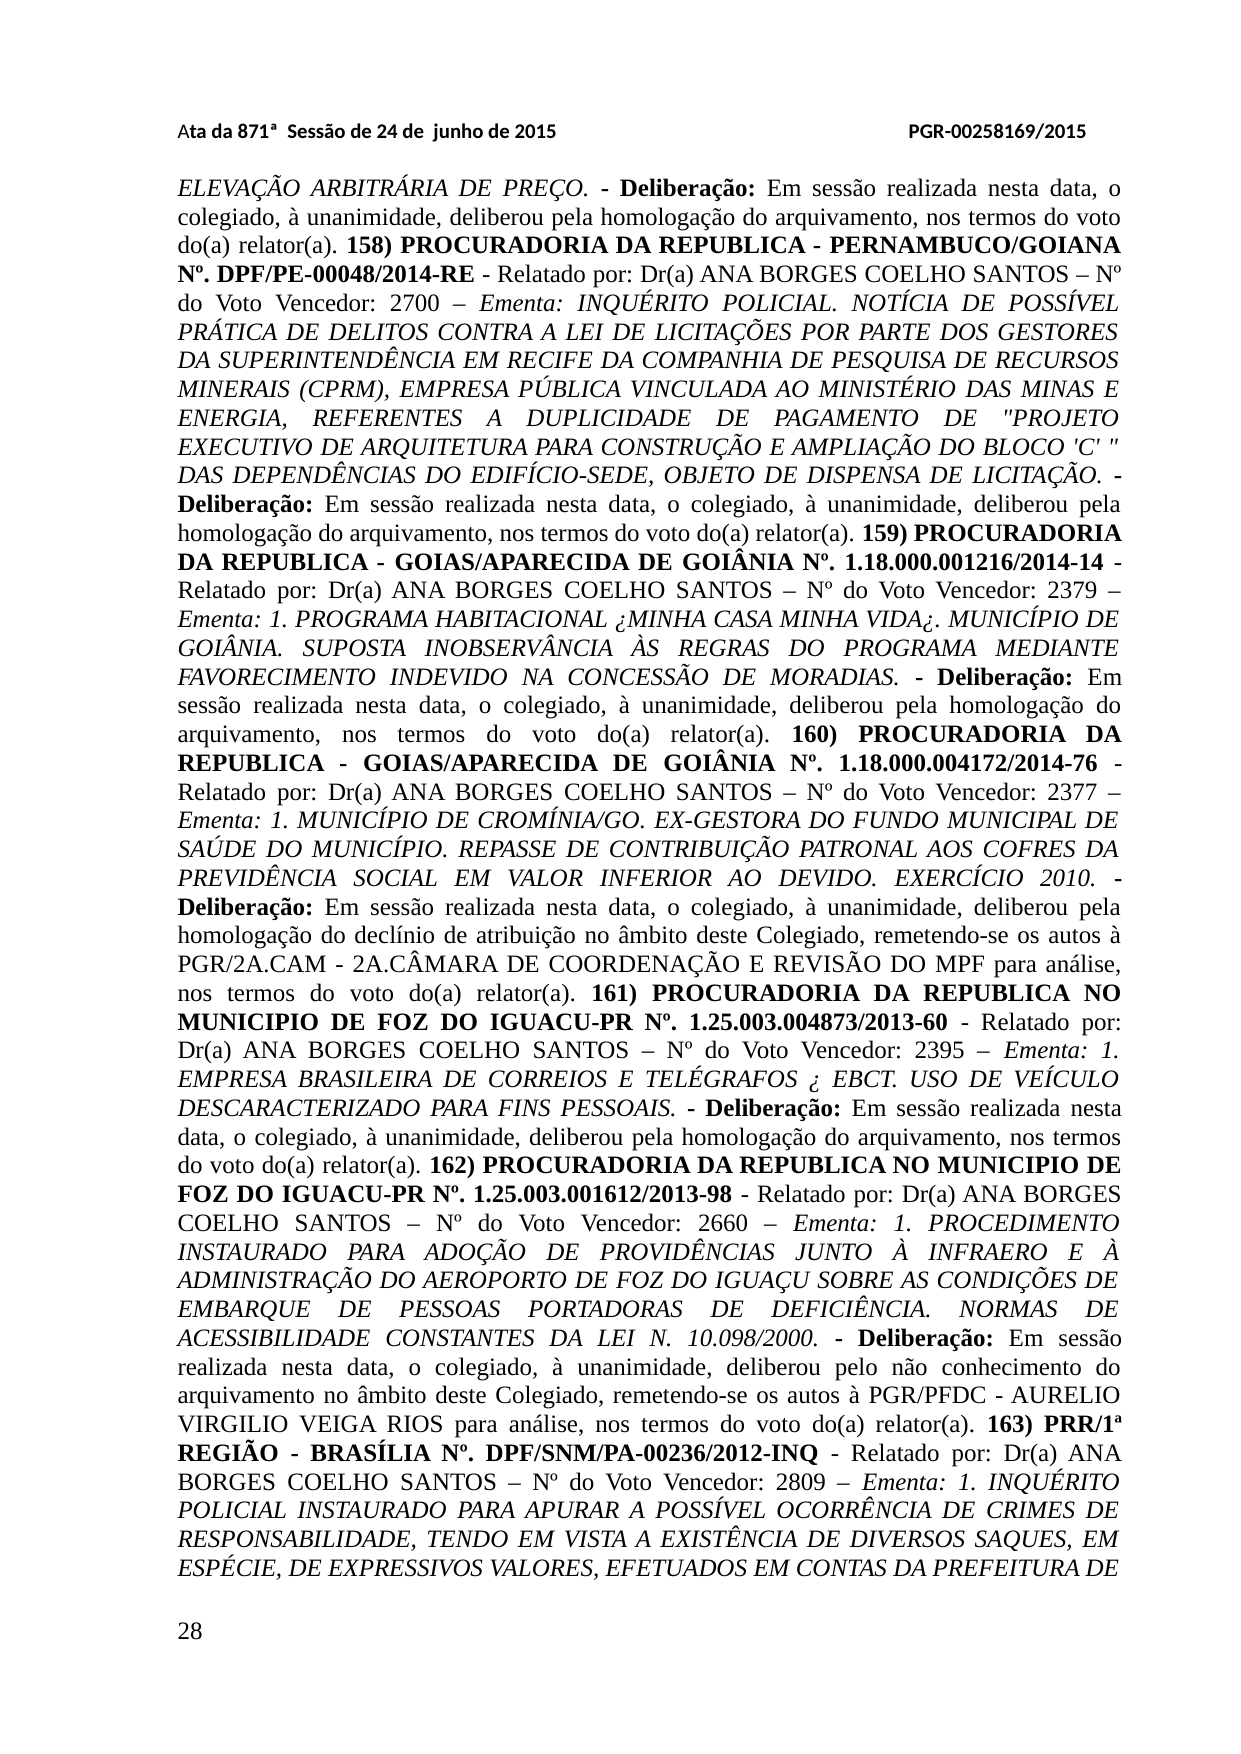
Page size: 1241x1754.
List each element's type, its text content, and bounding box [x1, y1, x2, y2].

text ELEVAÇÃO ARBITRÁRIA DE PREÇO. - Deliberação: Em sessão realizada nesta data, o colegiado, à unanimidade, deliberou pela homologação do arquivamento, nos termos do voto do(a) relator(a). 158) PROCURADORIA DA REPUBLICA - PERNAMBUCO/GOIANA Nº. DPF/PE-00048/2014-RE - Relatado por: Dr(a) ANA BORGES COELHO SANTOS – Nº do Voto Vencedor: 2700 – Ementa: INQUÉRITO POLICIAL. NOTÍCIA DE POSSÍVEL PRÁTICA DE DELITOS CONTRA A LEI DE LICITAÇÕES POR PARTE DOS GESTORES DA SUPERINTENDÊNCIA EM RECIFE DA COMPANHIA DE PESQUISA DE RECURSOS MINERAIS (CPRM), EMPRESA PÚBLICA VINCULADA AO MINISTÉRIO DAS MINAS E ENERGIA, REFERENTES A DUPLICIDADE DE PAGAMENTO DE "PROJETO EXECUTIVO DE ARQUITETURA PARA CONSTRUÇÃO E AMPLIAÇÃO DO BLOCO 'C' " DAS DEPENDÊNCIAS DO EDIFÍCIO-SEDE, OBJETO DE DISPENSA DE LICITAÇÃO. - Deliberação: Em sessão realizada nesta data, o colegiado, à unanimidade, deliberou pela homologação do arquivamento, nos termos do voto do(a) relator(a). 159) PROCURADORIA DA REPUBLICA - GOIAS/APARECIDA DE GOIÂNIA Nº. 1.18.000.001216/2014-14 - Relatado por: Dr(a) ANA BORGES COELHO SANTOS – Nº do Voto Vencedor: 2379 – Ementa: 1. PROGRAMA HABITACIONAL ¿MINHA CASA MINHA VIDA¿. MUNICÍPIO DE GOIÂNIA. SUPOSTA INOBSERVÂNCIA ÀS REGRAS DO PROGRAMA MEDIANTE FAVORECIMENTO INDEVIDO NA CONCESSÃO DE MORADIAS. - Deliberação: Em sessão realizada nesta data, o colegiado, à unanimidade, deliberou pela homologação do arquivamento, nos termos do voto do(a) relator(a). 160) PROCURADORIA DA REPUBLICA - GOIAS/APARECIDA DE GOIÂNIA Nº. 1.18.000.004172/2014-76 - Relatado por: Dr(a) ANA BORGES COELHO SANTOS – Nº do Voto Vencedor: 2377 – Ementa: 1. MUNICÍPIO DE CROMÍNIA/GO. EX-GESTORA DO FUNDO MUNICIPAL DE SAÚDE DO MUNICÍPIO. REPASSE DE CONTRIBUIÇÃO PATRONAL AOS COFRES DA PREVIDÊNCIA SOCIAL EM VALOR INFERIOR AO DEVIDO. EXERCÍCIO 2010. - Deliberação: Em sessão realizada nesta data, o colegiado, à unanimidade, deliberou pela homologação do declínio de atribuição no âmbito deste Colegiado, remetendo-se os autos à PGR/2A.CAM - 2A.CÂMARA DE COORDENAÇÃO E REVISÃO DO MPF para análise, nos termos do voto do(a) relator(a). 161) PROCURADORIA DA REPUBLICA NO MUNICIPIO DE FOZ DO IGUACU-PR Nº. 1.25.003.004873/2013-60 - Relatado por: Dr(a) ANA BORGES COELHO SANTOS – Nº do Voto Vencedor: 2395 – Ementa: 1. EMPRESA BRASILEIRA DE CORREIOS E TELÉGRAFOS ¿ EBCT. USO DE VEÍCULO DESCARACTERIZADO PARA FINS PESSOAIS. - Deliberação: Em sessão realizada nesta data, o colegiado, à unanimidade, deliberou pela homologação do arquivamento, nos termos do voto do(a) relator(a). 162) PROCURADORIA DA REPUBLICA NO MUNICIPIO DE FOZ DO IGUACU-PR Nº. 1.25.003.001612/2013-98 - Relatado por: Dr(a) ANA BORGES COELHO SANTOS – Nº do Voto Vencedor: 2660 – Ementa: 1. PROCEDIMENTO INSTAURADO PARA ADOÇÃO DE PROVIDÊNCIAS JUNTO À INFRAERO E À ADMINISTRAÇÃO DO AEROPORTO DE FOZ DO IGUAÇU SOBRE AS CONDIÇÕES DE EMBARQUE DE PESSOAS PORTADORAS DE DEFICIÊNCIA. NORMAS DE ACESSIBILIDADE CONSTANTES DA LEI N. 10.098/2000. - Deliberação: Em sessão realizada nesta data, o colegiado, à unanimidade, deliberou pelo não conhecimento do arquivamento no âmbito deste Colegiado, remetendo-se os autos à PGR/PFDC - AURELIO VIRGILIO VEIGA RIOS para análise, nos termos do voto do(a) relator(a). 163) PRR/1ª REGIÃO - BRASÍLIA Nº. DPF/SNM/PA-00236/2012-INQ - Relatado por: Dr(a) ANA BORGES COELHO SANTOS – Nº do Voto Vencedor: 2809 – Ementa: 1. INQUÉRITO POLICIAL INSTAURADO PARA APURAR A POSSÍVEL OCORRÊNCIA DE CRIMES DE RESPONSABILIDADE, TENDO EM VISTA A EXISTÊNCIA DE DIVERSOS SAQUES, EM ESPÉCIE, DE EXPRESSIVOS VALORES, EFETUADOS EM CONTAS DA PREFEITURA DE [177, 173, 1122, 1582]
